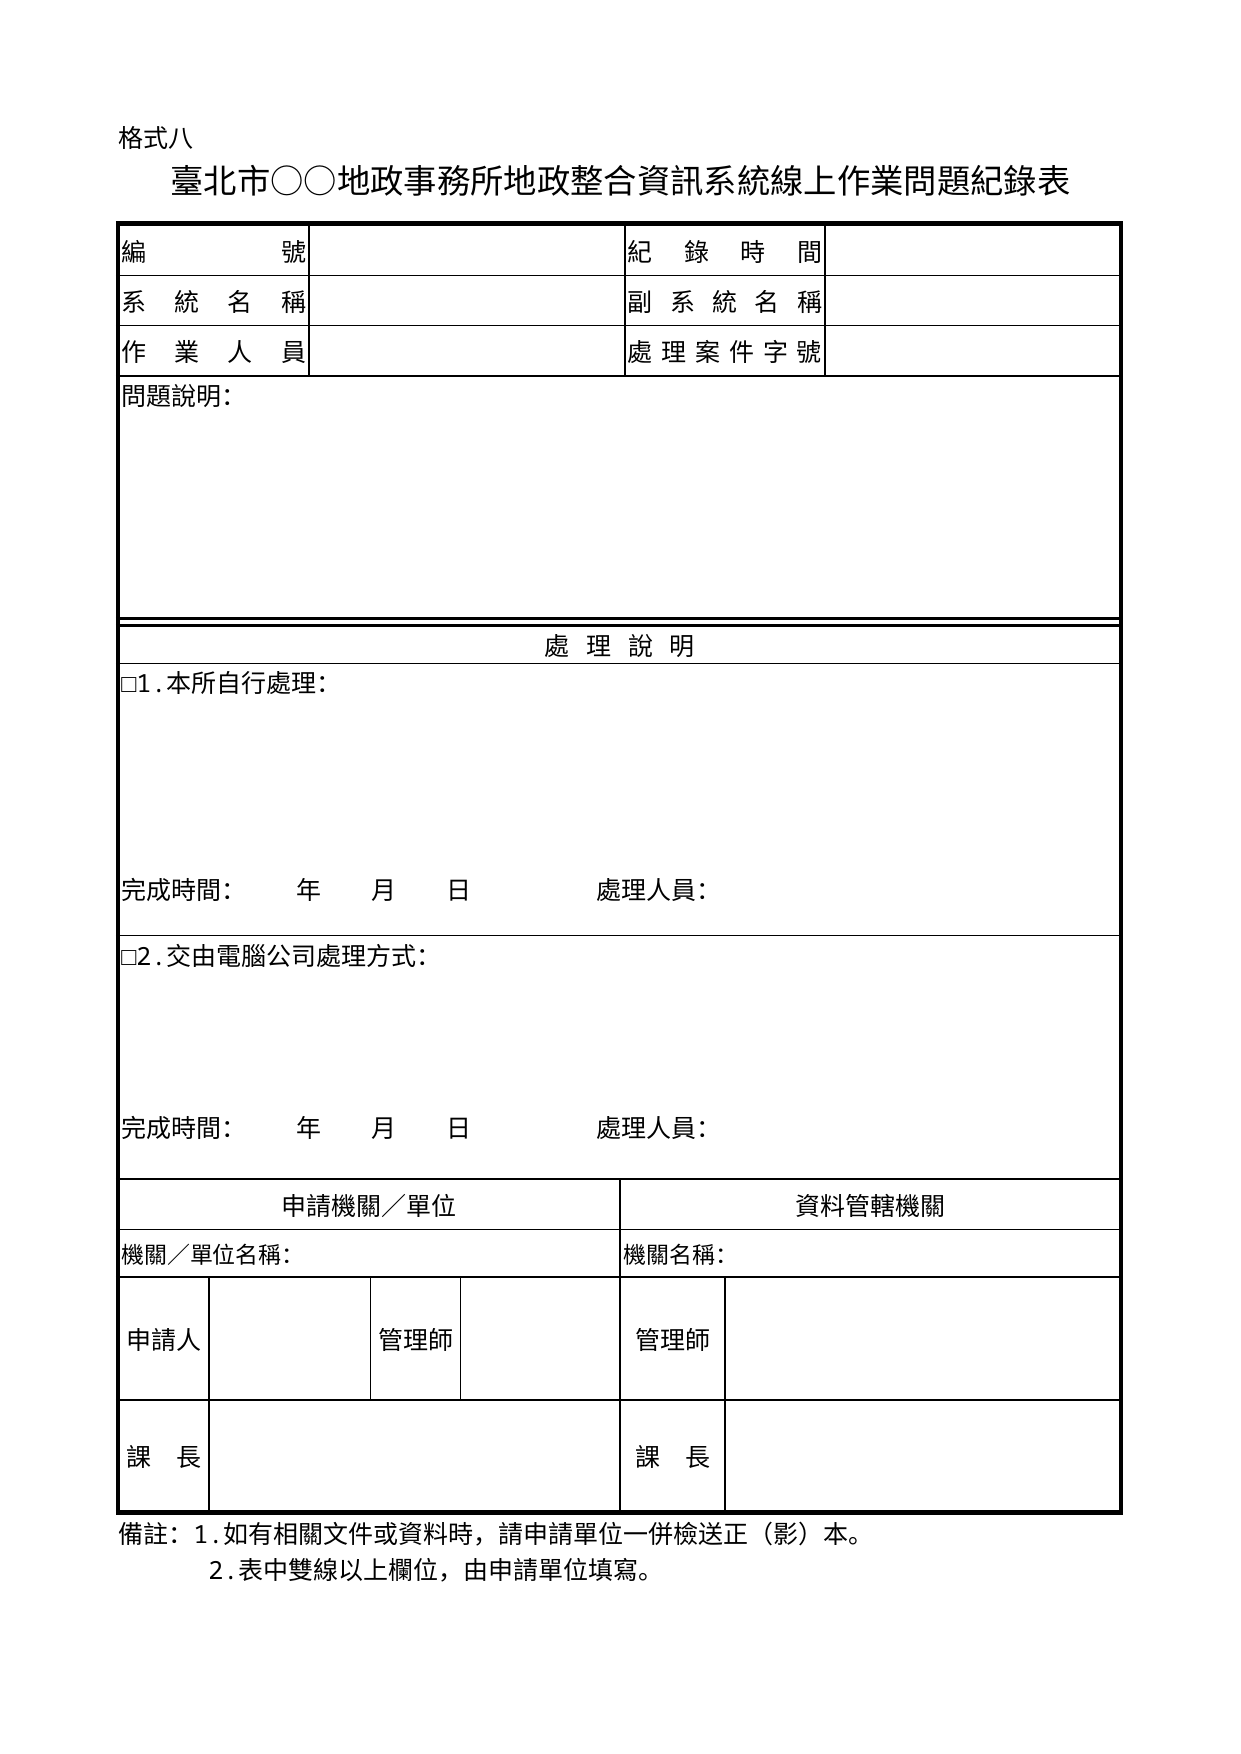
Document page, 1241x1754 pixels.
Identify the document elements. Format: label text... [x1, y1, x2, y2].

table_cell □1.本所自行處理： 完成時間： 年 月 日 處理人員： [120, 664, 1119, 935]
table_cell 管理師 [371, 1278, 460, 1399]
table_cell 機關／單位名稱： [120, 1230, 619, 1276]
table_cell 機關名稱： [621, 1230, 1119, 1276]
table_header [826, 226, 1119, 274]
table_cell 申請人 [120, 1278, 208, 1399]
table_cell [826, 276, 1119, 325]
table_cell 管理師 [621, 1278, 724, 1399]
table_cell □2.交由電腦公司處理方式： 完成時間： 年 月 日 處理人員： [120, 936, 1119, 1178]
table_cell 副系統名稱 [626, 276, 824, 325]
table_cell [210, 1278, 370, 1399]
table_cell 系統名稱 [120, 276, 308, 325]
table_cell 資料管轄機關 [621, 1180, 1119, 1229]
table_cell [726, 1401, 1119, 1510]
table_header 紀錄時間 [626, 226, 824, 274]
text 備註：1.如有相關文件或資料時，請申請單位一併檢送正（影）本。 [118, 1515, 1122, 1551]
table_header 編號 [120, 226, 308, 274]
table_cell [120, 620, 1119, 624]
text 臺北市○○地政事務所地政整合資訊系統線上作業問題紀錄表 [118, 154, 1122, 203]
table_cell [210, 1401, 619, 1510]
table_cell 作業人員 [120, 326, 308, 375]
table_header [310, 226, 624, 274]
text 2.表中雙線以上欄位，由申請單位填寫。 [118, 1551, 1122, 1587]
table_cell [310, 276, 624, 325]
table_cell [461, 1278, 619, 1399]
table_cell 問題說明： [120, 377, 1119, 617]
table_cell 處理說明 [120, 627, 1119, 663]
table_cell 課 長 [120, 1401, 208, 1510]
table_cell [310, 326, 624, 375]
text 格式八 [118, 118, 1122, 154]
table_cell 課 長 [621, 1401, 724, 1510]
table_cell [726, 1278, 1119, 1399]
table_cell [826, 326, 1119, 375]
table_cell 處理案件字號 [626, 326, 824, 375]
table_cell 申請機關／單位 [120, 1180, 619, 1229]
